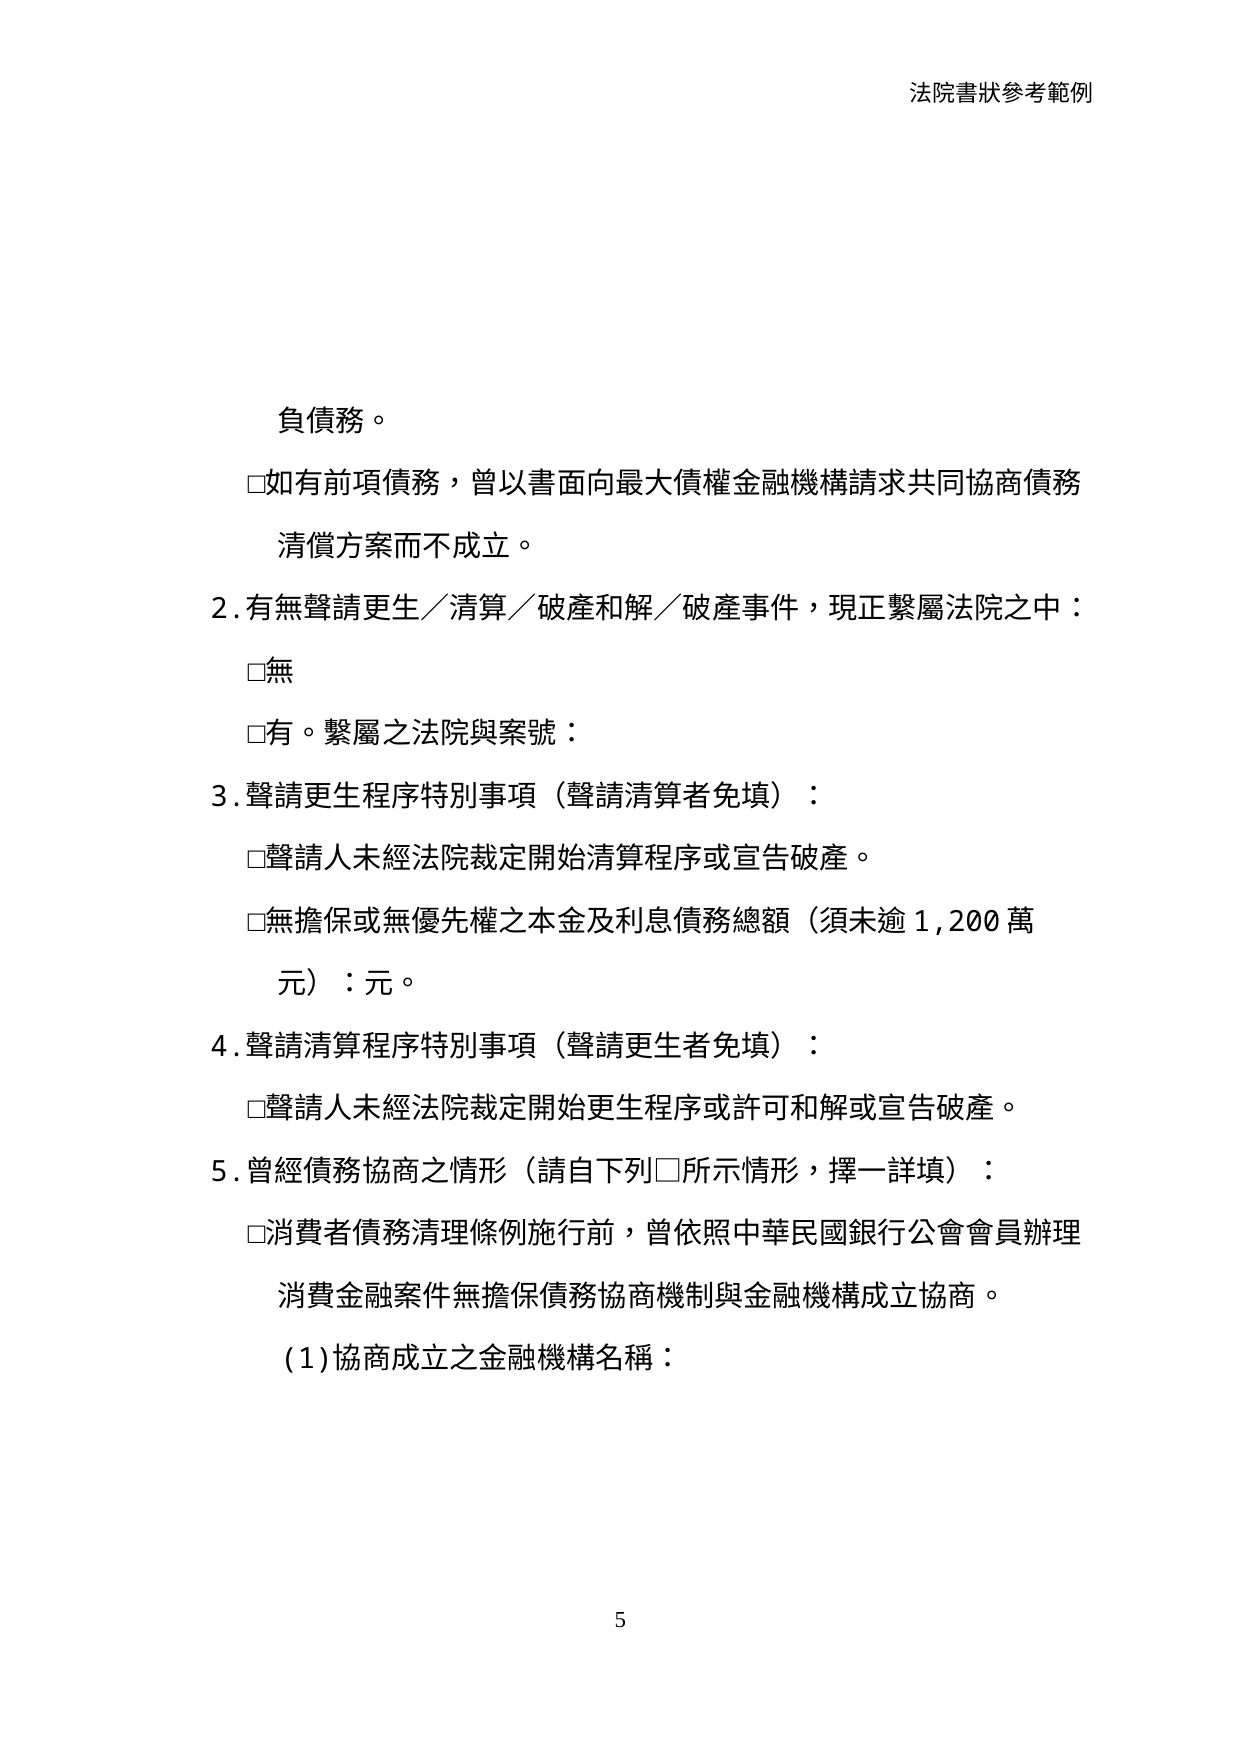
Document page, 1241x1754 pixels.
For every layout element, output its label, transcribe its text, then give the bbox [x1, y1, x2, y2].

text □聲請人未經法院裁定開始清算程序或宣告破產。 [248, 814, 1092, 877]
text □消費者債務清理條例施行前，曾依照中華民國銀行公會會員辦理消費金融案件無擔保債務協商機制與金融機構成立協商。 [248, 1189, 1092, 1314]
text 負債務。 [248, 377, 1092, 439]
text □有。繫屬之法院與案號： [248, 689, 1092, 752]
text □如有前項債務，曾以書面向最大債權金融機構請求共同協商債務清償方案而不成立。 [248, 439, 1092, 564]
text 3.聲請更生程序特別事項（聲請清算者免填）： [210, 752, 1092, 814]
text (1)協商成立之金融機構名稱： [210, 1314, 1092, 1377]
text 4.聲請清算程序特別事項（聲請更生者免填）： [210, 1002, 1092, 1064]
text 2.有無聲請更生∕清算∕破產和解∕破產事件，現正繫屬法院之中： [210, 564, 1092, 627]
text 5.曾經債務協商之情形（請自下列□所示情形，擇一詳填）： [210, 1127, 1092, 1189]
text □無擔保或無優先權之本金及利息債務總額（須未逾1,200萬元）：元。 [248, 877, 1092, 1002]
text □聲請人未經法院裁定開始更生程序或許可和解或宣告破產。 [248, 1064, 1092, 1127]
text □無 [248, 627, 1092, 689]
